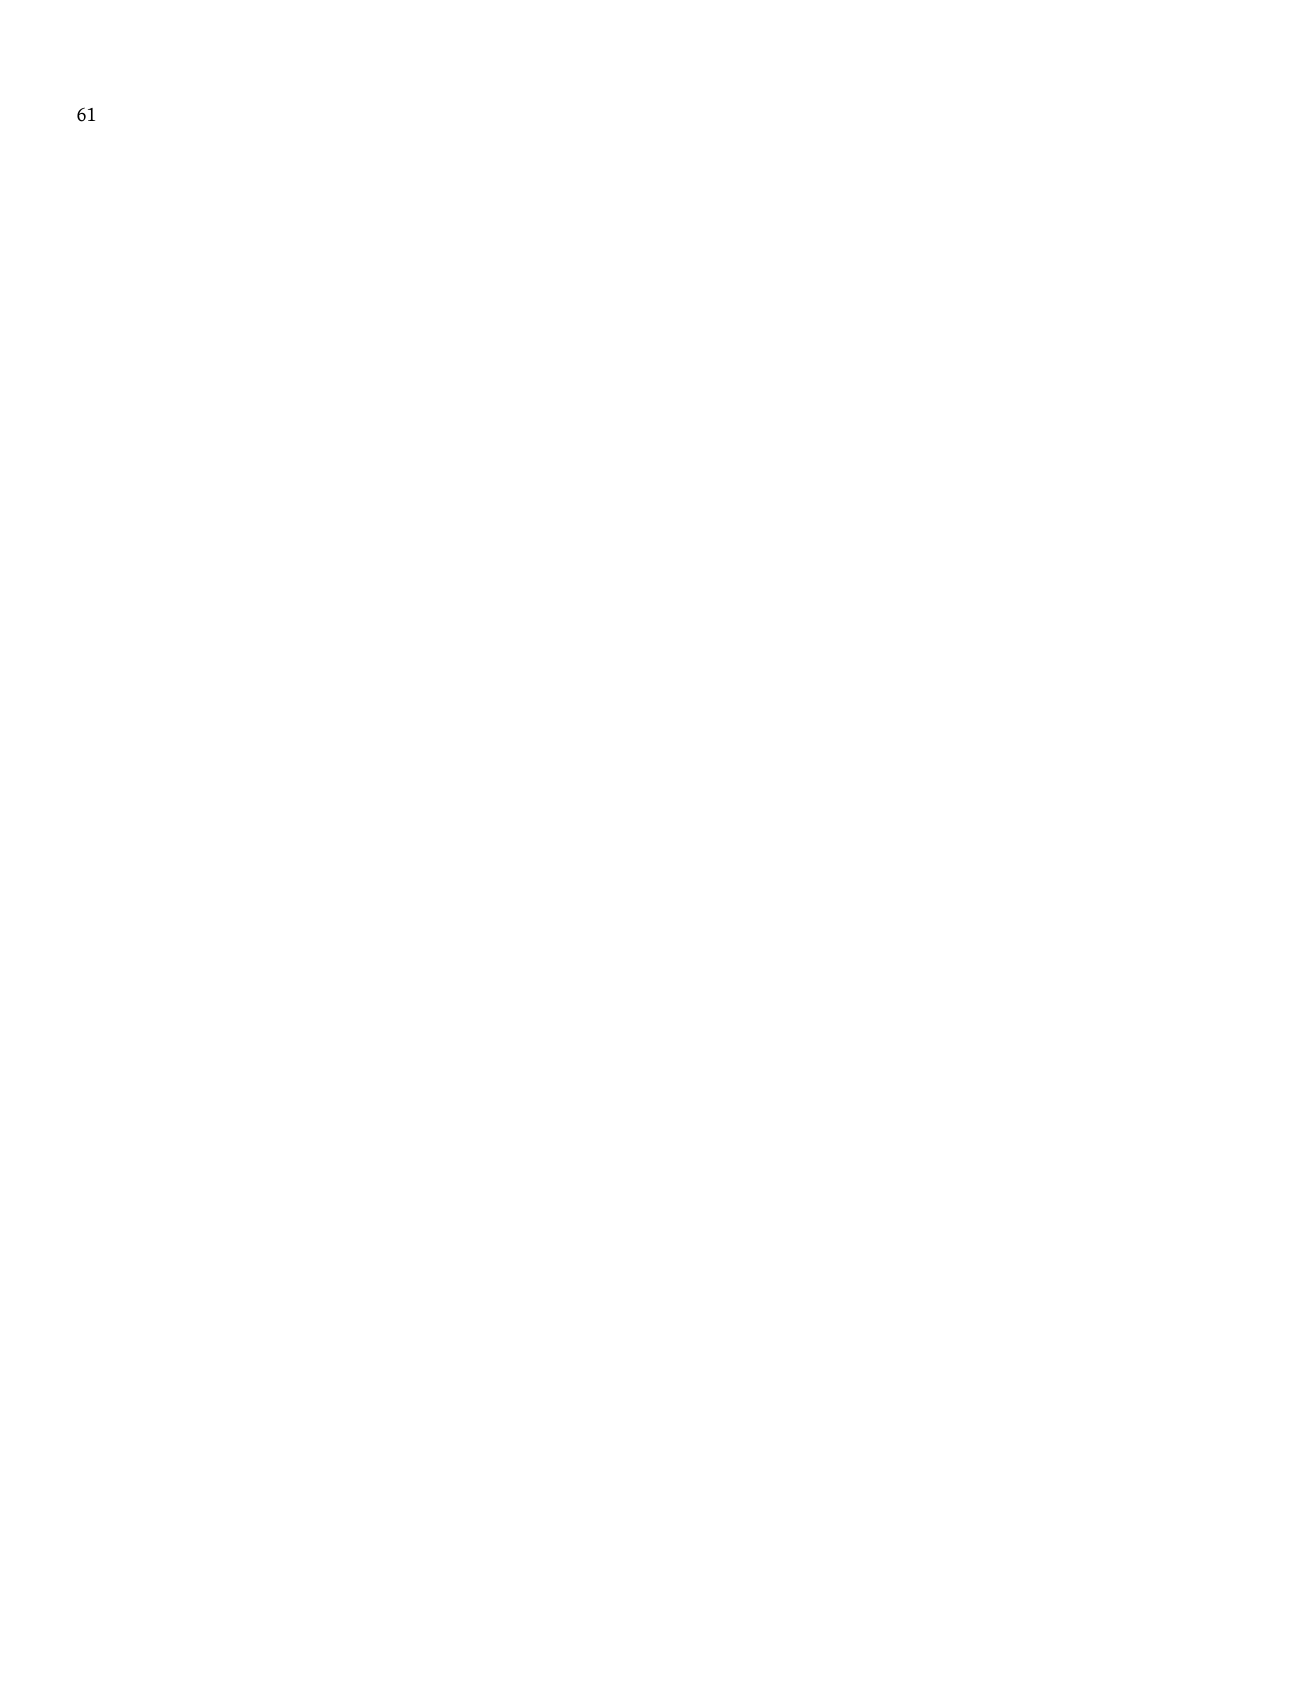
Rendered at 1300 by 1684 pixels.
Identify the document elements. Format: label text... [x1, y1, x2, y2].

subtitle 61 [76, 102, 606, 127]
